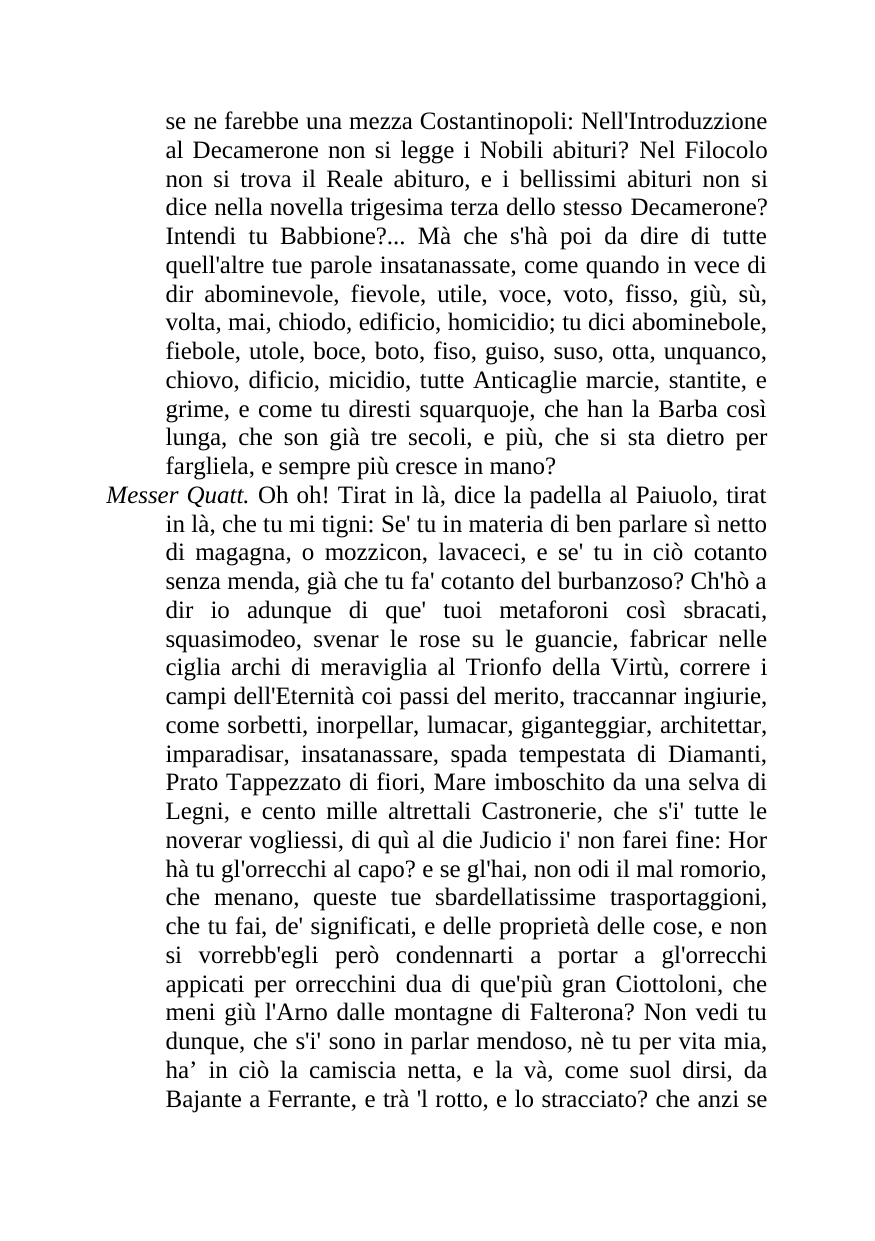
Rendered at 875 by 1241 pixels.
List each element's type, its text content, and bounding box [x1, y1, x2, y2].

text se ne farebbe una mezza Costantinopoli: Nell'Introduzzione al Decamerone non si legge i Nobili abituri? Nel Filocolo non si trova il Reale abituro, e i bellissimi abituri non si dice nella novella trigesima terza dello stesso Decamerone? Intendi tu Babbione?... Mà che s'hà poi da dire di tutte quell'altre tue parole insatanassate, come quando in vece di dir abominevole, fievole, utile, voce, voto, fisso, giù, sù, volta, mai, chiodo, edificio, homicidio; tu dici abominebole, fiebole, utole, boce, boto, fiso, guiso, suso, otta, unquanco, chiovo, dificio, micidio, tutte Anticaglie marcie, stantite, e grime, e come tu diresti squarquoje, che han la Barba così lunga, che son già tre secoli, e più, che si sta dietro per fargliela, e sempre più cresce in mano? [106, 106, 768, 480]
text Messer Quatt. Oh oh! Tirat in là, dice la padella al Paiuolo, tirat in là, che tu mi tigni: Se' tu in materia di ben parlare sì netto di magagna, o mozzicon, lavaceci, e se' tu in ciò cotanto senza menda, già che tu fa' cotanto del burbanzoso? Ch'hò a dir io adunque di que' tuoi metaforoni così sbracati, squasimodeo, svenar le rose su le guancie, fabricar nelle ciglia archi di meraviglia al Trionfo della Virtù, correre i campi dell'Eternità coi passi del merito, traccannar ingiurie, come sorbetti, inorpellar, lumacar, giganteggiar, architettar, imparadisar, insatanassare, spada tempestata di Diamanti, Prato Tappezzato di fiori, Mare imboschito da una selva di Legni, e cento mille altrettali Castronerie, che s'i' tutte le noverar vogliessi, di quì al die Judicio i' non farei fine: Hor hà tu gl'orrecchi al capo? e se gl'hai, non odi il mal romorio, che menano, queste tue sbardellatissime trasportaggioni, che tu fai, de' significati, e delle proprietà delle cose, e non si vorrebb'egli però condennarti a portar a gl'orrecchi appicati per orrecchini dua di que'più gran Ciottoloni, che meni giù l'Arno dalle montagne di Falterona? Non vedi tu dunque, che s'i' sono in parlar mendoso, nè tu per vita mia, ha’ in ciò la camiscia netta, e la và, come suol dirsi, da Bajante a Ferrante, e trà 'l rotto, e lo stracciato? che anzi se [106, 480, 768, 1112]
